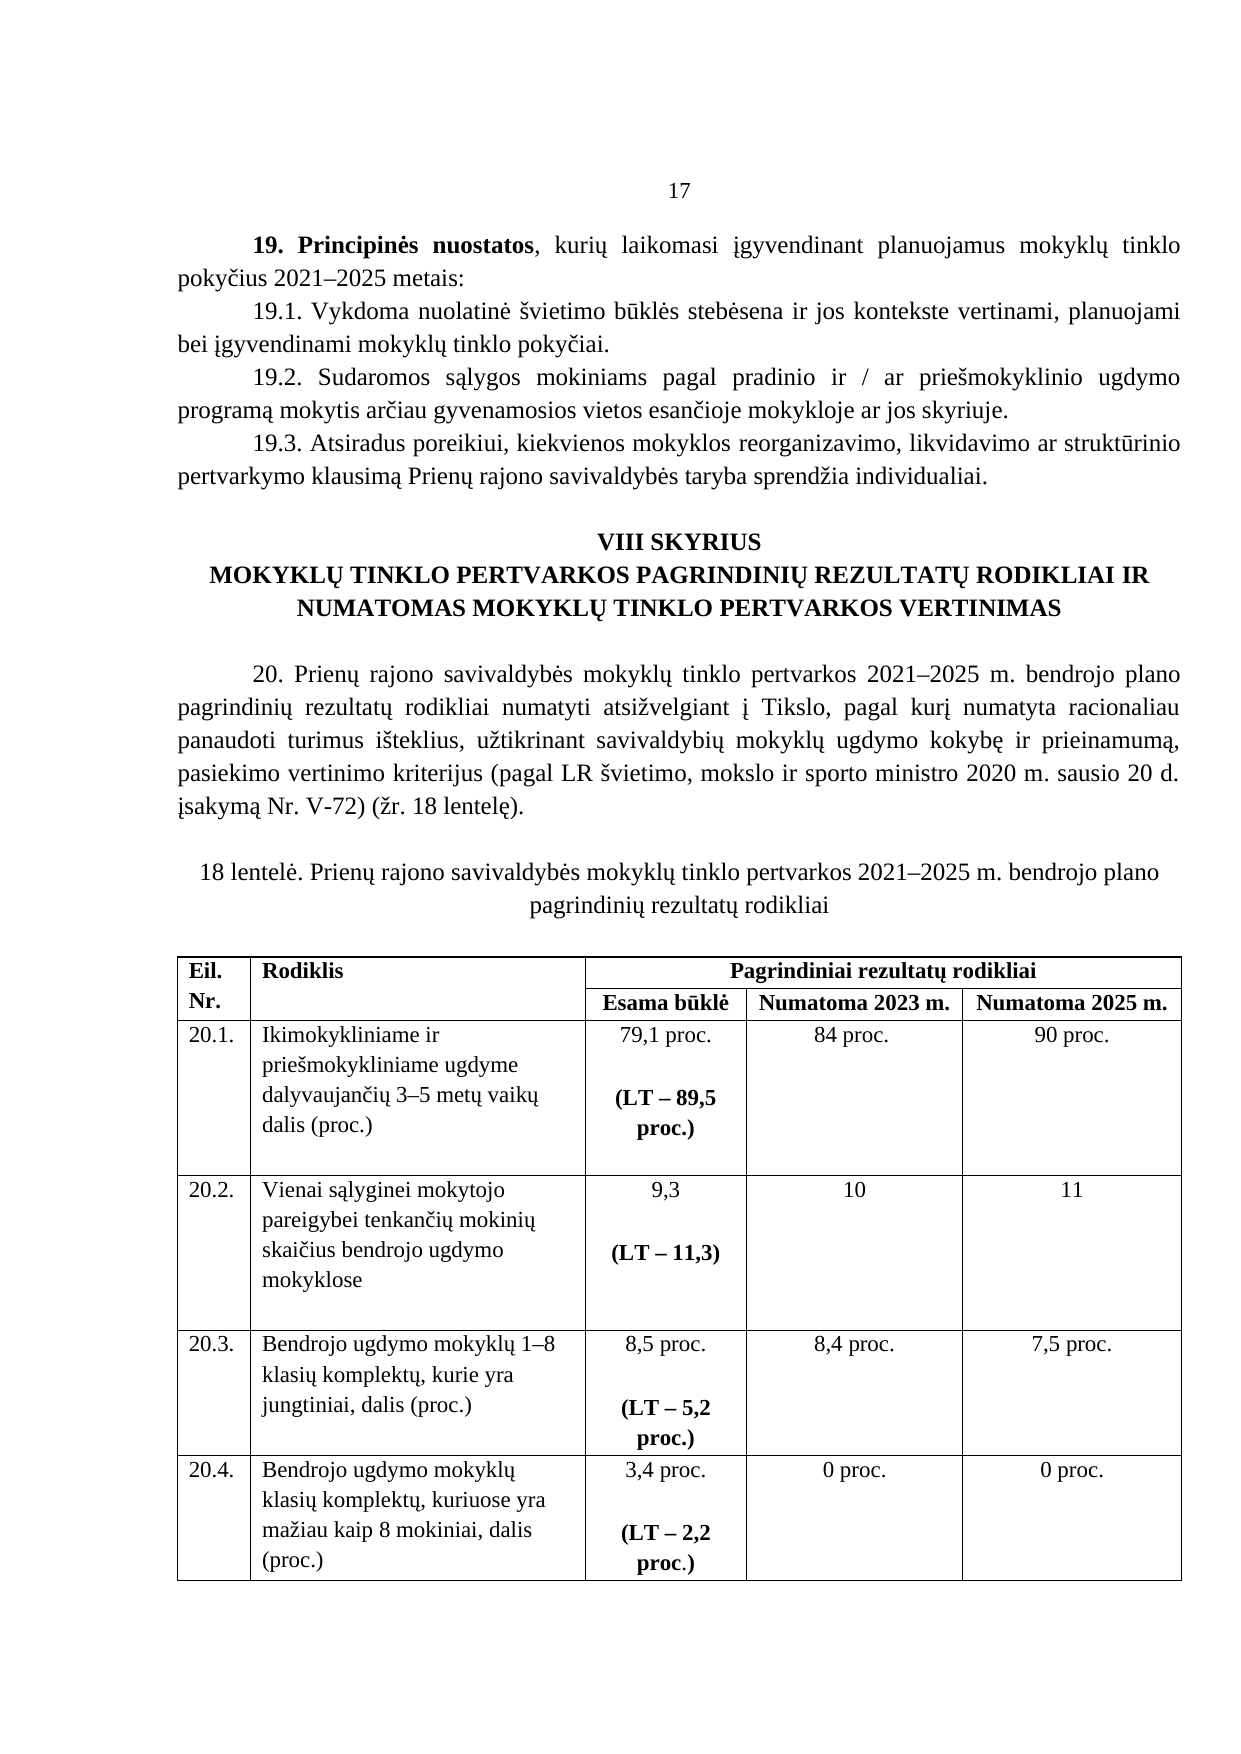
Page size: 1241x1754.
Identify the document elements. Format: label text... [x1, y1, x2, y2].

table_cell 9,3 (LT – 11,3) [586, 1176, 746, 1329]
table_cell 8,5 proc. (LT – 5,2 proc.) [586, 1331, 746, 1454]
table_header Eil. Nr. [178, 958, 250, 1020]
text 19.2. Sudaromos sąlygos mokiniams pagal pradinio ir / ar priešmokyklinio ugdymo programą mokytis arčiau gyvenamosios vietos esančioje mokykloje ar jos skyriuje. [177, 362, 1181, 424]
table_cell Numatoma 2025 m. [963, 989, 1181, 1020]
table_cell 20.1. [178, 1021, 250, 1174]
text 18 lentelė. Prienų rajono savivaldybės mokyklų tinklo pertvarkos 2021–2025 m. bendrojo plano pagrindinių rezultatų rodikliai [177, 857, 1181, 919]
table_cell Numatoma 2023 m. [747, 989, 962, 1020]
text MOKYKLŲ TINKLO PERTVARKOS PAGRINDINIŲ REZULTATŲ RODIKLIAI IR NUMATOMAS MOKYKLŲ TINKLO PERTVARKOS VERTINIMAS [177, 560, 1181, 622]
text 20. Prienų rajono savivaldybės mokyklų tinklo pertvarkos 2021–2025 m. bendrojo plano pagrindinių rezultatų rodikliai numatyti atsižvelgiant į Tikslo, pagal kurį numatyta racionaliau panaudoti turimus išteklius, užtikrinant savivaldybių mokyklų ugdymo kokybę ir prieinamumą, pasiekimo vertinimo kriterijus (pagal LR švietimo, mokslo ir sporto ministro 2020 m. sausio 20 d. įsakymą Nr. V-72) (žr. 18 lentelę). [177, 659, 1181, 820]
text 19.3. Atsiradus poreikiui, kiekvienos mokyklos reorganizavimo, likvidavimo ar struktūrinio pertvarkymo klausimą Prienų rajono savivaldybės taryba sprendžia individualiai. [177, 428, 1181, 490]
table_cell 0 proc. [747, 1456, 962, 1580]
table_cell 84 proc. [747, 1021, 962, 1174]
table_cell 20.4. [178, 1456, 250, 1580]
table_cell 10 [747, 1176, 962, 1329]
table_cell Bendrojo ugdymo mokyklų klasių komplektų, kuriuose yra mažiau kaip 8 mokiniai, dalis (proc.) [251, 1456, 585, 1580]
text 19.1. Vykdoma nuolatinė švietimo būklės stebėsena ir jos kontekste vertinami, planuojami bei įgyvendinami mokyklų tinklo pokyčiai. [177, 296, 1181, 358]
table_cell Ikimokykliniame ir priešmokykliniame ugdyme dalyvaujančių 3–5 metų vaikų dalis (proc.) [251, 1021, 585, 1174]
table_header Rodiklis [251, 958, 585, 1020]
table_cell 90 proc. [963, 1021, 1181, 1174]
table_cell 20.2. [178, 1176, 250, 1329]
table_cell 3,4 proc. (LT – 2,2 proc.) [586, 1456, 746, 1580]
table_cell 8,4 proc. [747, 1331, 962, 1454]
table_header Pagrindiniai rezultatų rodikliai [586, 958, 1181, 988]
table_cell Esama būklė [586, 989, 746, 1020]
table_cell Bendrojo ugdymo mokyklų 1–8 klasių komplektų, kurie yra jungtiniai, dalis (proc.) [251, 1331, 585, 1454]
text 19. Principinės nuostatos, kurių laikomasi įgyvendinant planuojamus mokyklų tinklo pokyčius 2021–2025 metais: [177, 230, 1181, 292]
table_cell 7,5 proc. [963, 1331, 1181, 1454]
table_cell 79,1 proc. (LT – 89,5 proc.) [586, 1021, 746, 1174]
table_cell 20.3. [178, 1331, 250, 1454]
table_cell 0 proc. [963, 1456, 1181, 1580]
text VIII SKYRIUS [177, 527, 1181, 556]
table_cell Vienai sąlyginei mokytojo pareigybei tenkančių mokinių skaičius bendrojo ugdymo mokyklose [251, 1176, 585, 1329]
table_cell 11 [963, 1176, 1181, 1329]
